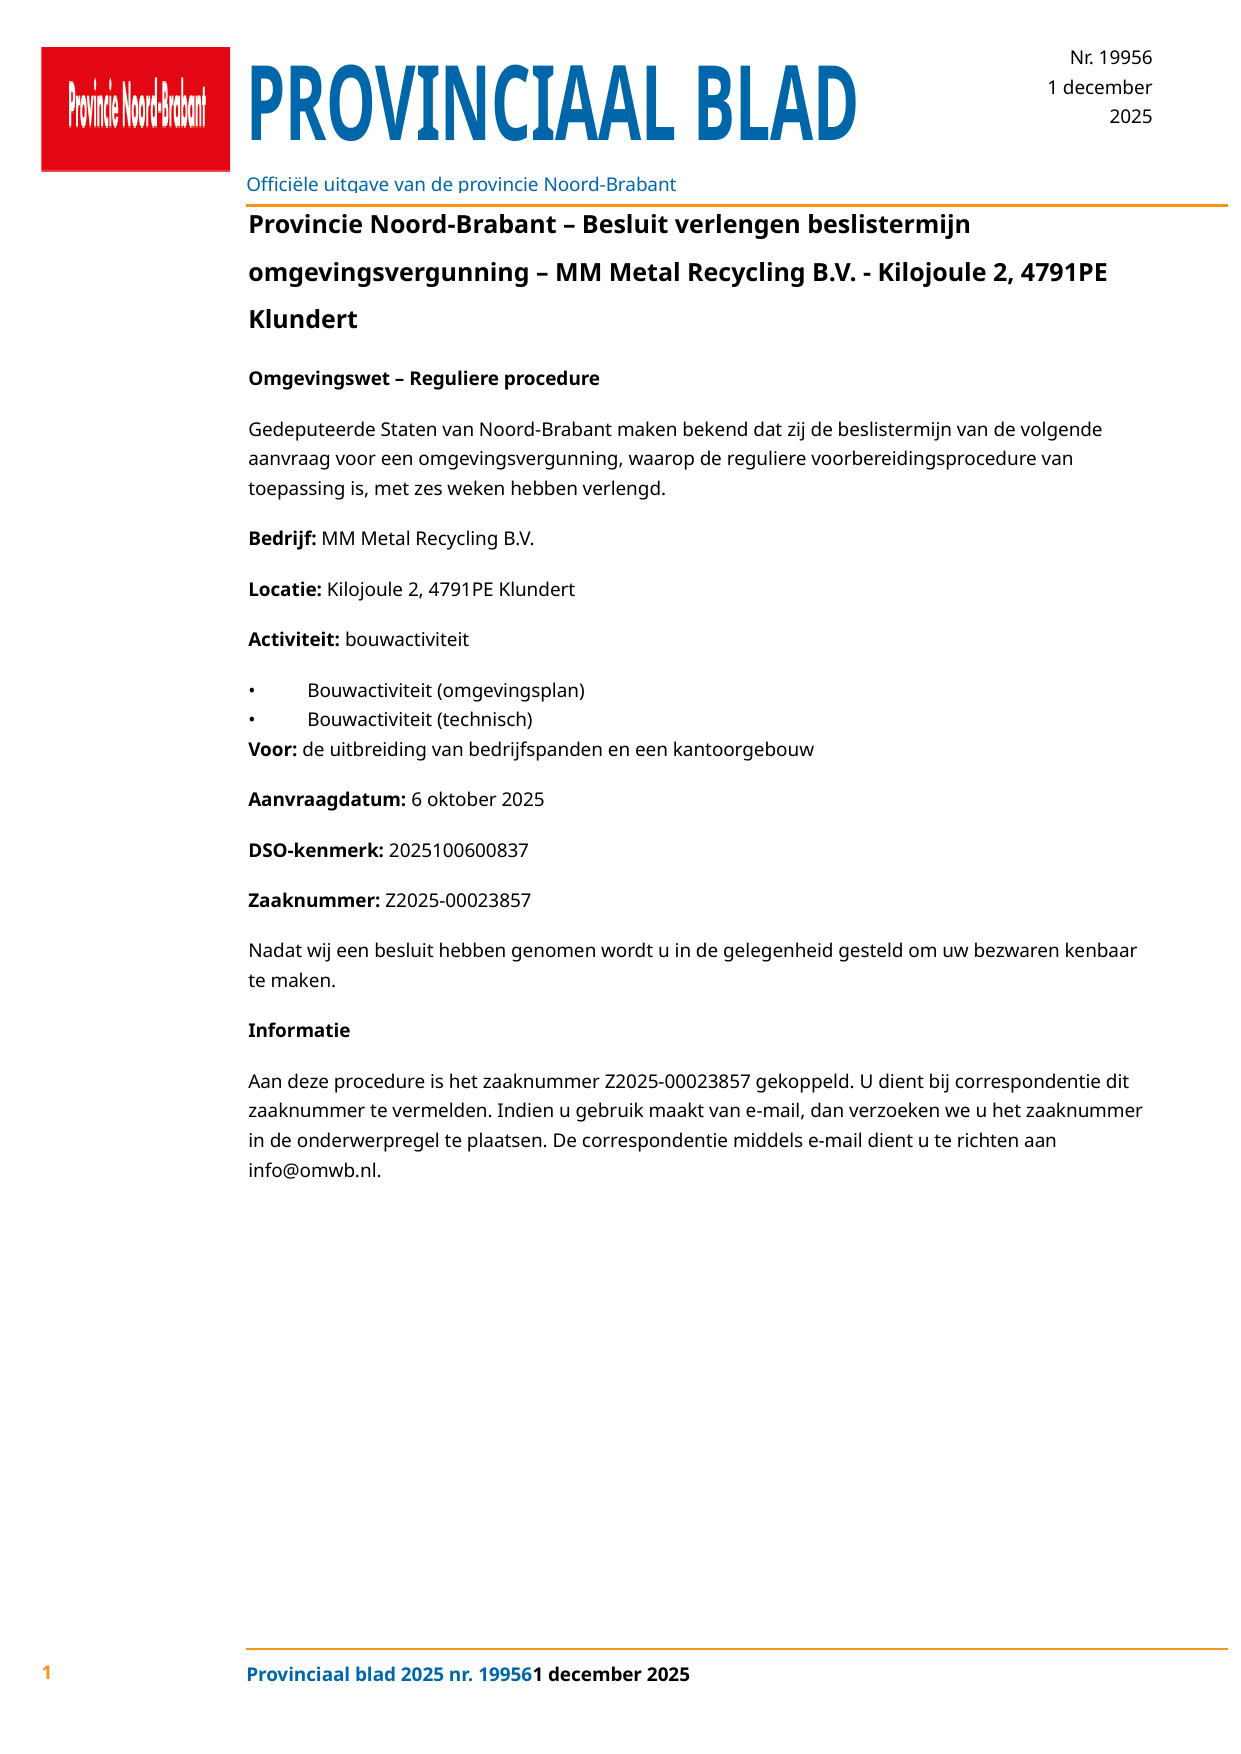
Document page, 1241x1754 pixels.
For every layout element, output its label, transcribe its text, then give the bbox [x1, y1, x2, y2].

text Zaaknummer: Z2025-00023857 [248, 887, 1152, 913]
text Aanvraagdatum: 6 oktober 2025 [248, 786, 1152, 812]
text Provincie Noord-Brabant – Besluit verlengen beslistermijn omgevingsvergunning – MM Metal Recycling B.V. - Kilojoule 2, 4791PE Klundert [248, 207, 1152, 336]
text Gedeputeerde Staten van Noord-Brabant maken bekend dat zij de beslistermijn van de volgende aanvraag voor een omgevingsvergunning, waarop de reguliere voorbereidingsprocedure van toepassing is, met zes weken hebben verlengd. [248, 416, 1152, 501]
text Locatie: Kilojoule 2, 4791PE Klundert [248, 576, 1152, 602]
text Activiteit: bouwactiviteit [248, 626, 1152, 652]
text Aan deze procedure is het zaaknummer Z2025-00023857 gekoppeld. U dient bij correspondentie dit zaaknummer te vermelden. Indien u gebruik maakt van e-mail, dan verzoeken we u het zaaknummer in de onderwerpregel te plaatsen. De correspondentie middels e-mail dient u te richten aan info@omwb.nl. [248, 1068, 1152, 1182]
text Bedrijf: MM Metal Recycling B.V. [248, 526, 1152, 551]
text Omgevingswet – Reguliere procedure [248, 366, 1152, 391]
text Voor: de uitbreiding van bedrijfspanden en een kantoorgebouw [248, 736, 1152, 762]
text Nadat wij een besluit hebben genomen wordt u in de gelegenheid gesteld om uw bezwaren kenbaar te maken. [248, 938, 1152, 993]
picture [41, 47, 231, 172]
list Bouwactiviteit (technisch) [248, 706, 1152, 732]
text Informatie [248, 1018, 1152, 1043]
list Bouwactiviteit (omgevingsplan) [248, 677, 1152, 702]
text DSO-kenmerk: 2025100600837 [248, 837, 1152, 862]
